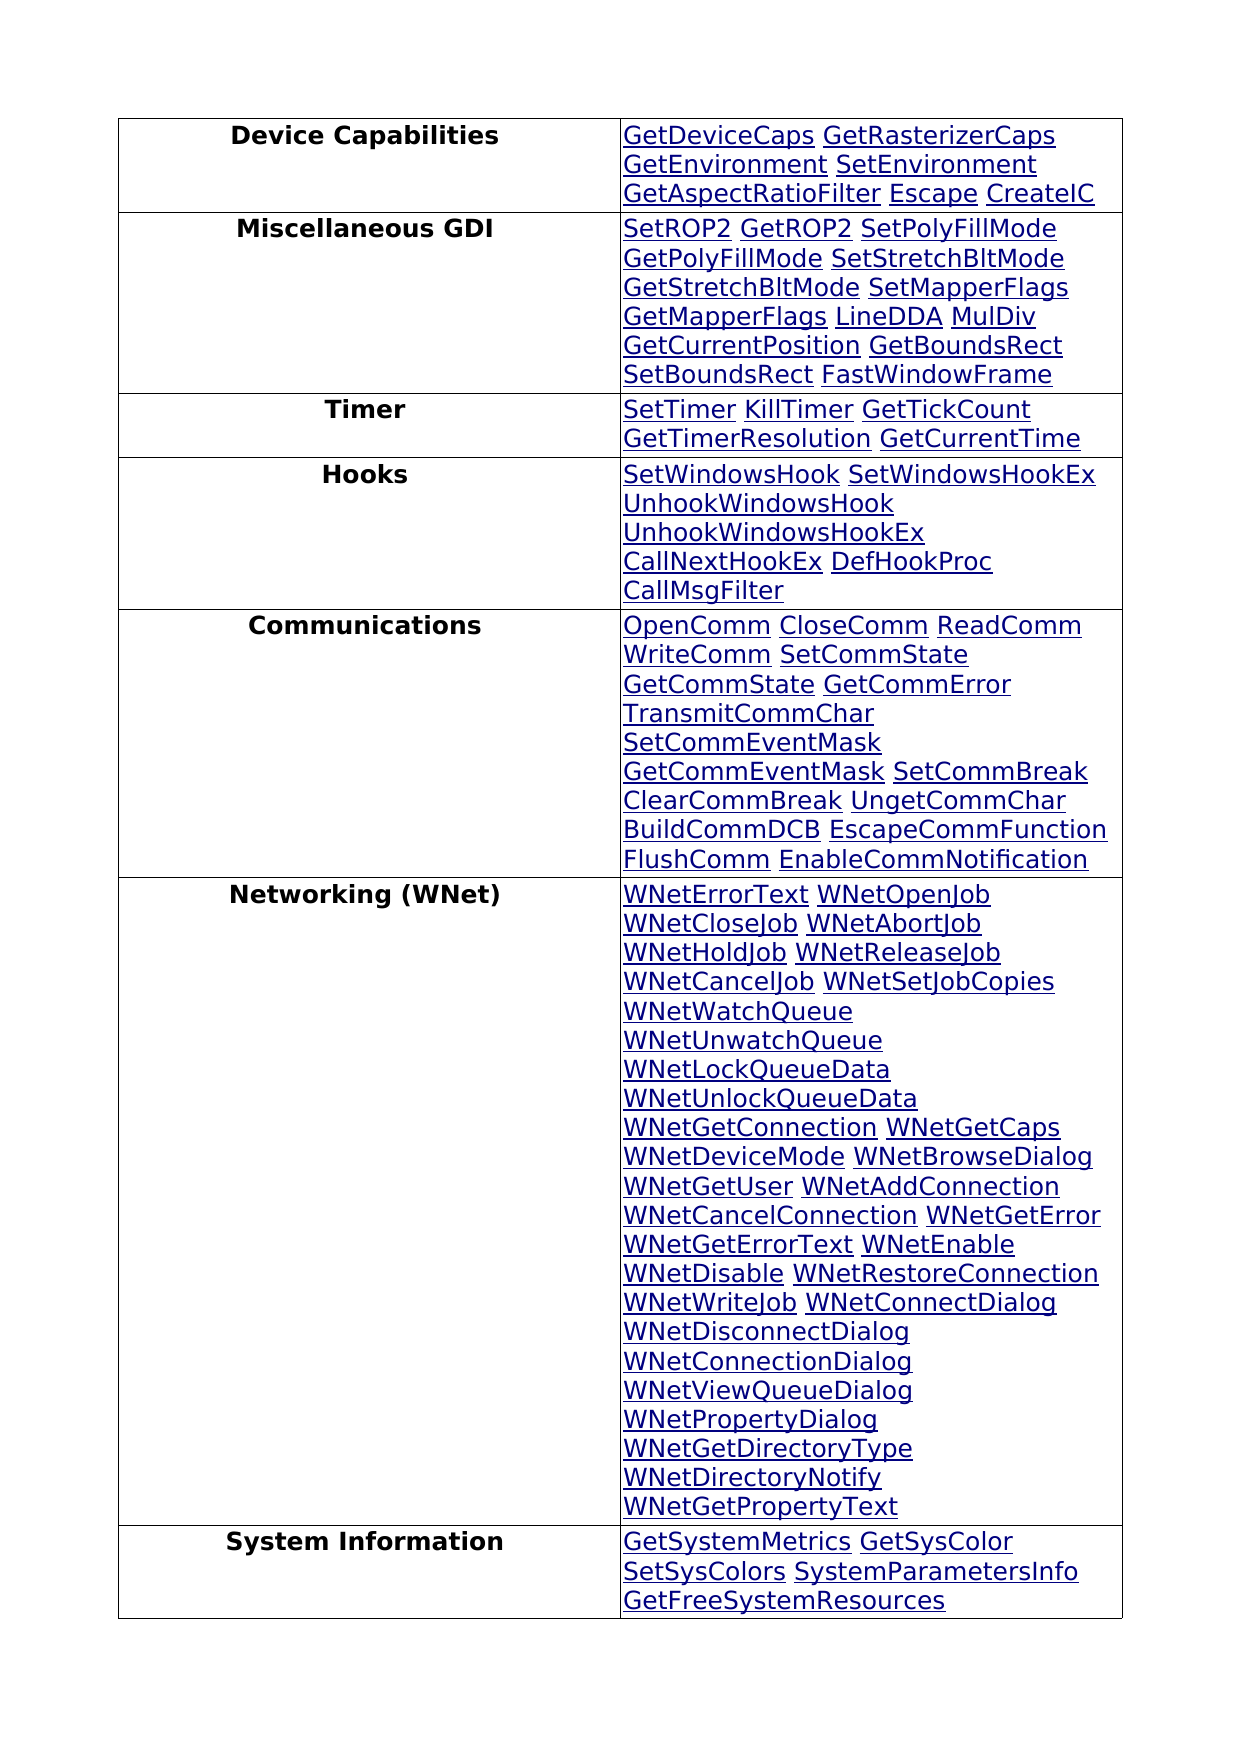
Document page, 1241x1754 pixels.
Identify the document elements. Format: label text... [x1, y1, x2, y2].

table_cell Miscellaneous GDI [119, 213, 620, 392]
table_cell SetTimer KillTimer GetTickCount GetTimerResolution GetCurrentTime [621, 394, 1122, 457]
table_cell WNetErrorText WNetOpenJob WNetCloseJob WNetAbortJob WNetHoldJob WNetReleaseJob WNetCancelJob WNetSetJobCopies WNetWatchQueue WNetUnwatchQueue WNetLockQueueData WNetUnlockQueueData WNetGetConnection WNetGetCaps WNetDeviceMode WNetBrowseDialog WNetGetUser WNetAddConnection WNetCancelConnection WNetGetError WNetGetErrorText WNetEnable WNetDisable WNetRestoreConnection WNetWriteJob WNetConnectDialog WNetDisconnectDialog WNetConnectionDialog WNetViewQueueDialog WNetPropertyDialog WNetGetDirectoryType WNetDirectoryNotify WNetGetPropertyText [621, 878, 1122, 1524]
table_cell Communications [119, 610, 620, 877]
table_cell Networking (WNet) [119, 878, 620, 1524]
table_cell Hooks [119, 458, 620, 608]
table_cell System Information [119, 1526, 620, 1618]
table_cell Device Capabilities [119, 119, 620, 212]
table_cell GetDeviceCaps GetRasterizerCaps GetEnvironment SetEnvironment GetAspectRatioFilter Escape CreateIC [621, 119, 1122, 212]
table_cell Timer [119, 394, 620, 457]
table_cell SetROP2 GetROP2 SetPolyFillMode GetPolyFillMode SetStretchBltMode GetStretchBltMode SetMapperFlags GetMapperFlags LineDDA MulDiv GetCurrentPosition GetBoundsRect SetBoundsRect FastWindowFrame [621, 213, 1122, 392]
table_cell SetWindowsHook SetWindowsHookEx UnhookWindowsHook UnhookWindowsHookEx CallNextHookEx DefHookProc CallMsgFilter [621, 458, 1122, 608]
table_cell OpenComm CloseComm ReadComm WriteComm SetCommState GetCommState GetCommError TransmitCommChar SetCommEventMask GetCommEventMask SetCommBreak ClearCommBreak UngetCommChar BuildCommDCB EscapeCommFunction FlushComm EnableCommNotification [621, 610, 1122, 877]
table_cell GetSystemMetrics GetSysColor SetSysColors SystemParametersInfo GetFreeSystemResources [621, 1526, 1122, 1618]
